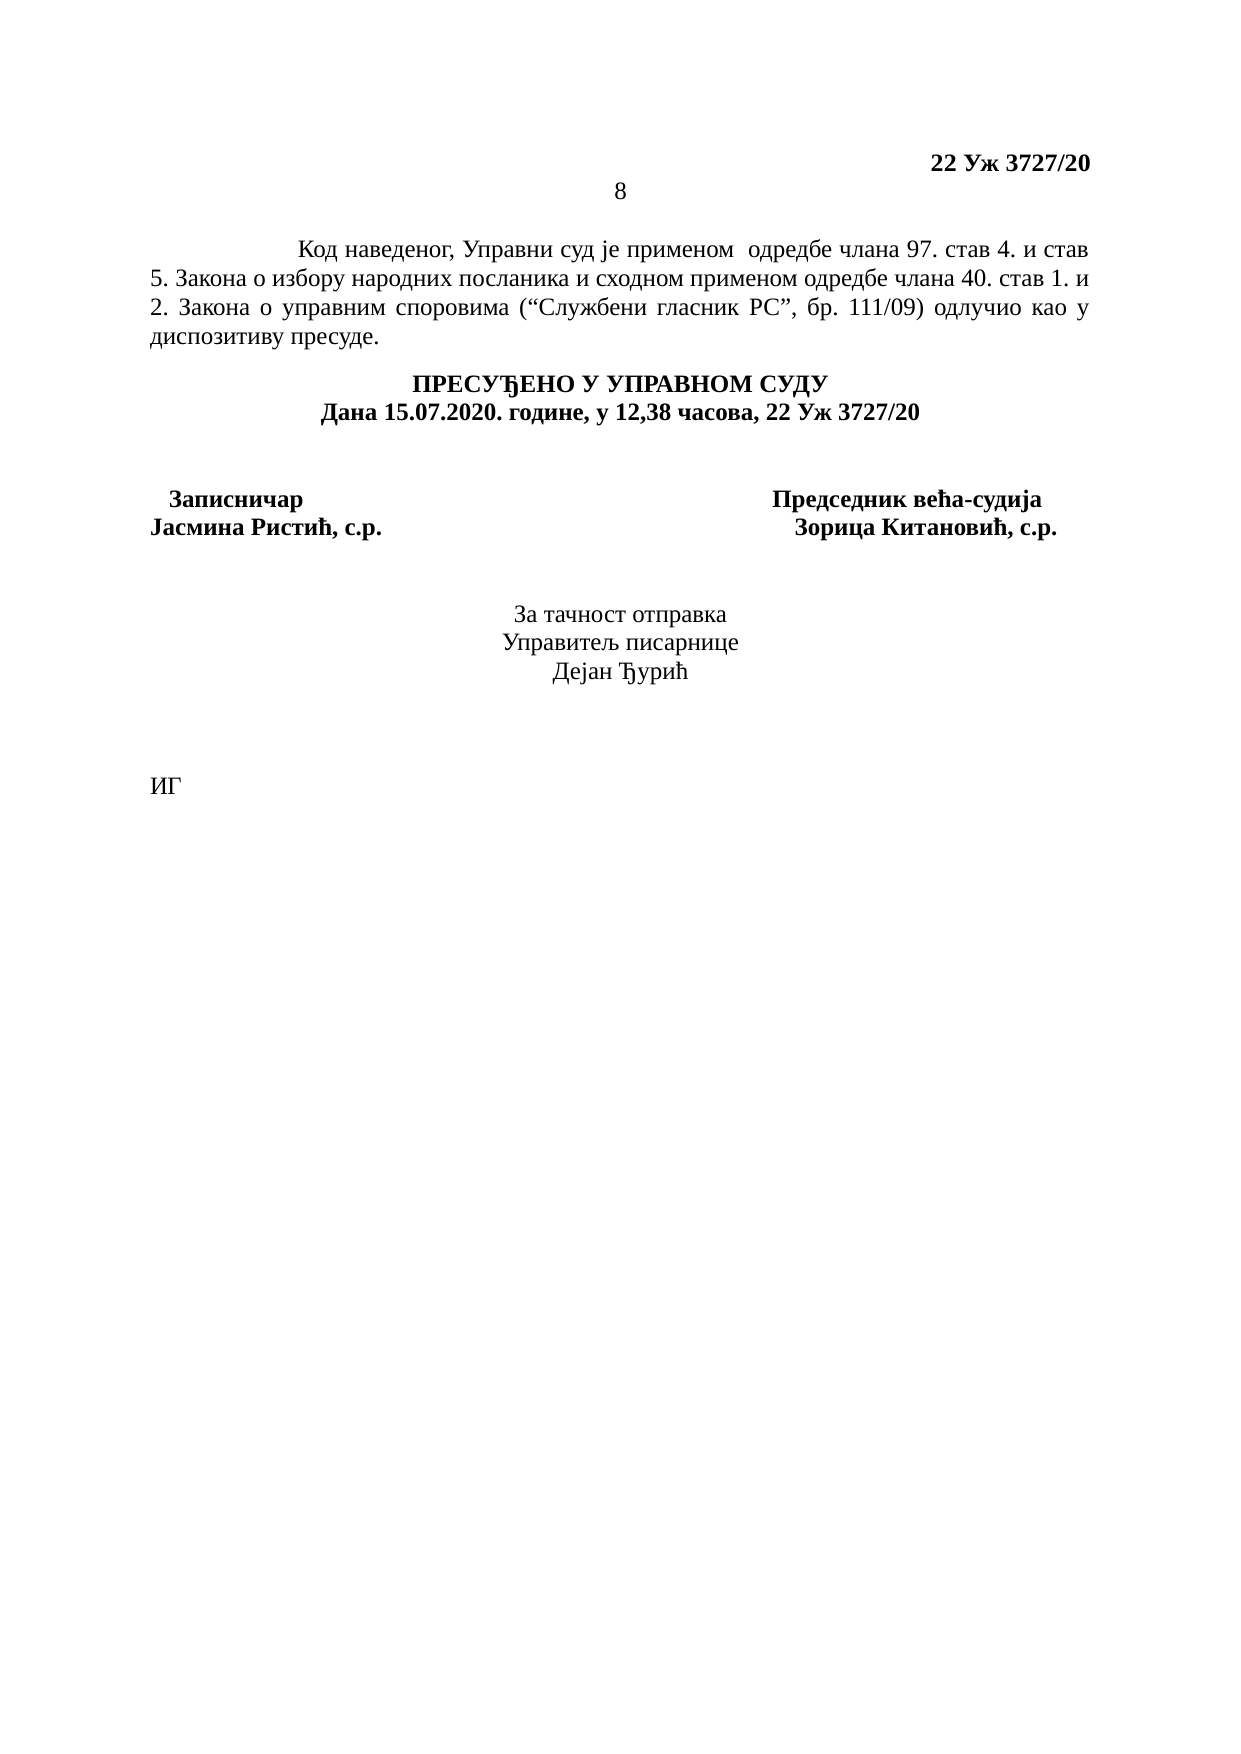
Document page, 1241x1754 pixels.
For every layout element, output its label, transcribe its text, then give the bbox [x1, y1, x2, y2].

text Управитељ писарнице [150, 627, 1091, 656]
text Дана 15.07.2020. године, у 12,38 часова, 22 Уж 3727/20 [150, 397, 1091, 426]
text Дејан Ђурић [150, 656, 1091, 685]
text ПРЕСУЂЕНО У УПРАВНОМ СУДУ [150, 369, 1091, 397]
text ИГ [150, 771, 1091, 800]
text Код наведеног, Управни суд је применом одредбе члана 97. став 4. и став 5. Закона о избору народних посланика и сходном применом одредбе члана 40. став 1. и 2. Закона о управним споровима (“Службени гласник РС”, бр. 111/09) одлучио као у диспозитиву пресуде. [150, 234, 1091, 349]
text Јасмина Ристић, с.р. Зорица Китановић, с.р. [150, 512, 1091, 541]
text За тачност отправка [150, 599, 1091, 627]
text Записничар Председник већа-судија [150, 484, 1091, 512]
